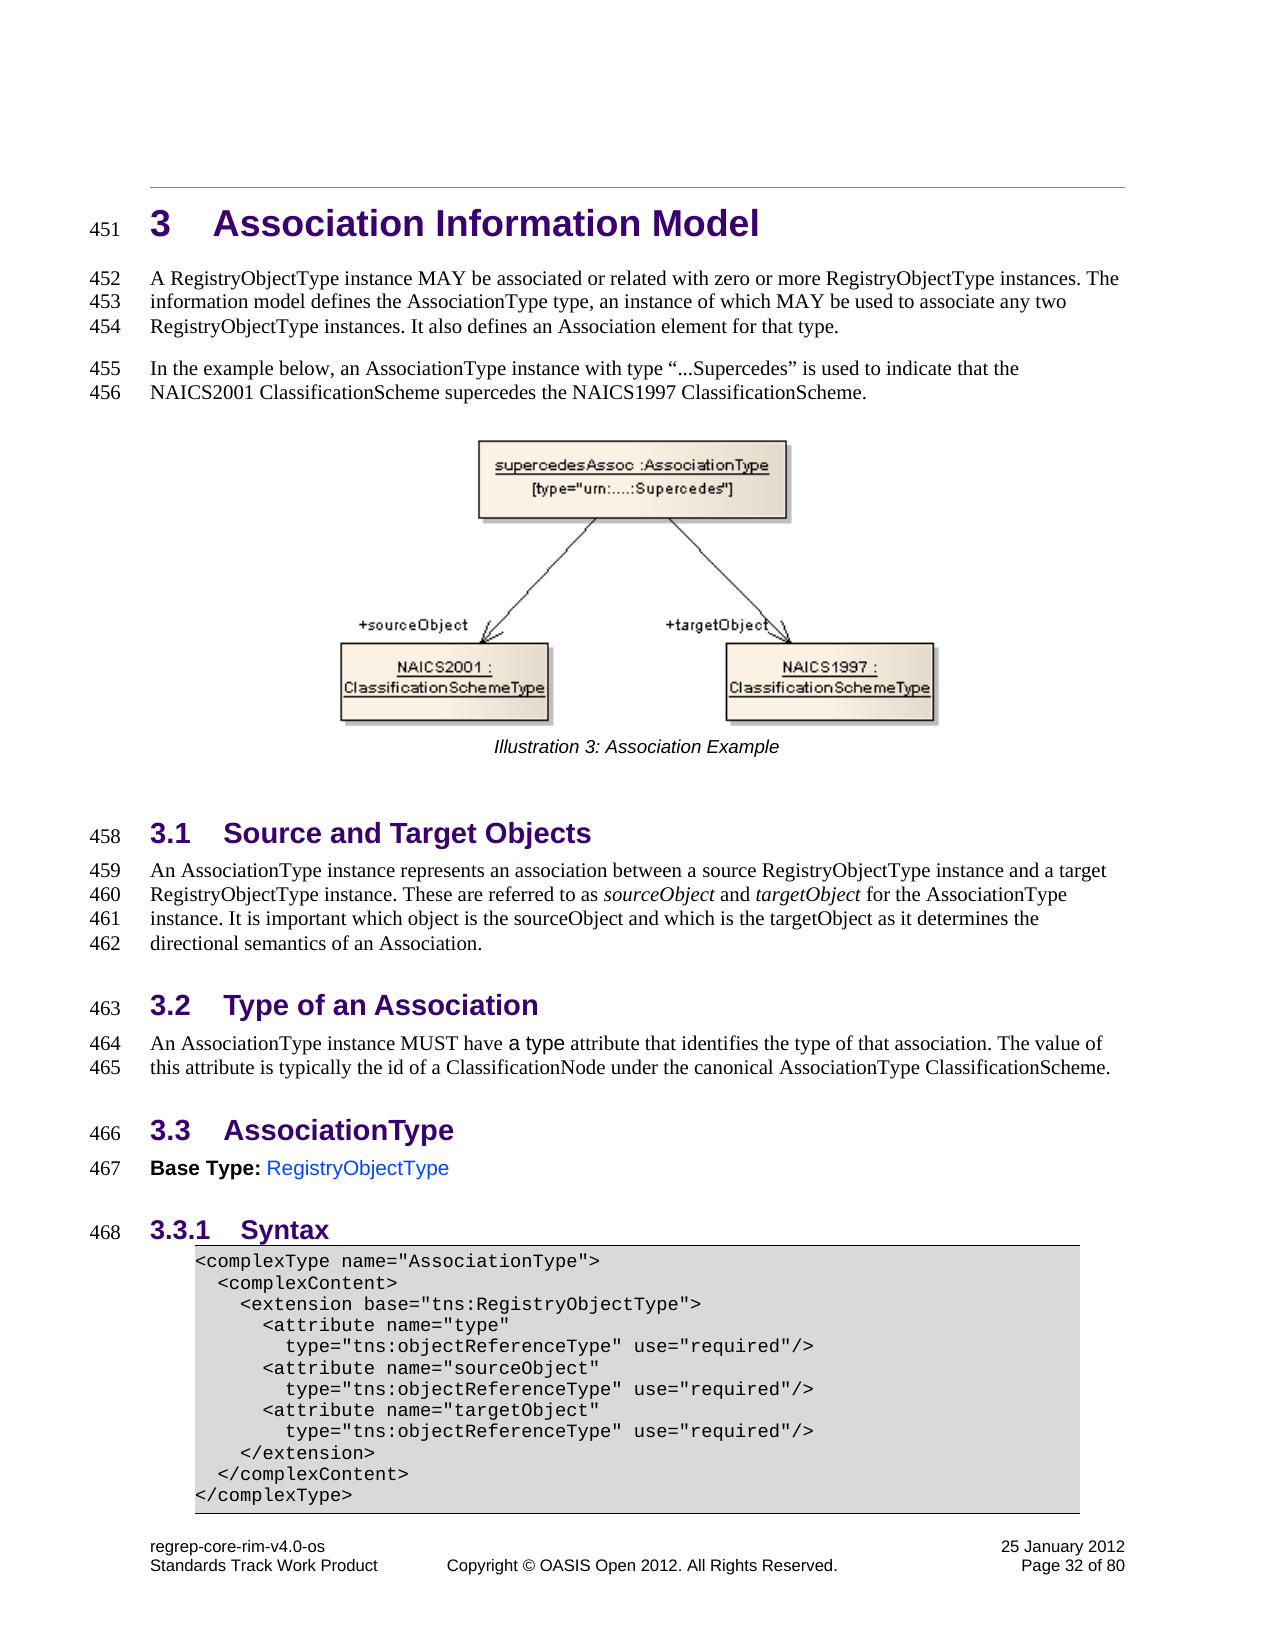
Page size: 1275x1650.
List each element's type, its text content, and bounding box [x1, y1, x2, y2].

text <complexType name="AssociationType"> [195, 1246, 1080, 1266]
subtitle Source and Target Objects [150, 816, 1125, 849]
text <attribute name="targetObject" [195, 1394, 1080, 1415]
text Base Type: RegistryObjectType [150, 1156, 1125, 1180]
text type="tns:objectReferenceType" use="required"/> [195, 1415, 1080, 1436]
subtitle Type of an Association [150, 988, 1125, 1022]
subtitle Syntax [150, 1214, 1125, 1245]
text A RegistryObjectType instance MAY be associated or related with zero or more RegistryObjectType instances. The information model defines the AssociationType type, an instance of which MAY be used to associate any two RegistryObjectType instances. It also defines an Association element for that type. [150, 265, 1125, 338]
text Illustration 3: Association Example [326, 737, 949, 758]
text type="tns:objectReferenceType" use="required"/> [195, 1330, 1080, 1351]
picture [325, 425, 950, 737]
text In the example below, an AssociationType instance with type “...Supercedes” is used to indicate that the NAICS2001 ClassificationScheme supercedes the NAICS1997 ClassificationScheme. [150, 356, 1125, 404]
text </extension> [195, 1436, 1080, 1457]
text An AssociationType instance represents an association between a source RegistryObjectType instance and a target RegistryObjectType instance. These are referred to as sourceObject and targetObject for the AssociationType instance. It is important which object is the sourceObject and which is the targetObject as it determines the directional semantics of an Association. [150, 858, 1125, 954]
subtitle AssociationType [150, 1113, 1125, 1147]
subtitle Association Information Model [150, 188, 1125, 244]
text <attribute name="type" [195, 1309, 1080, 1330]
text </complexContent> [195, 1457, 1080, 1479]
text <complexContent> [195, 1266, 1080, 1287]
text An AssociationType instance MUST have a type attribute that identifies the type of that association. The value of this attribute is typically the id of a ClassificationNode under the canonical AssociationType ClassificationScheme. [150, 1031, 1125, 1079]
text </complexType> [195, 1479, 1080, 1513]
text <attribute name="sourceObject" [195, 1351, 1080, 1372]
text <extension base="tns:RegistryObjectType"> [195, 1287, 1080, 1309]
text type="tns:objectReferenceType" use="required"/> [195, 1372, 1080, 1394]
